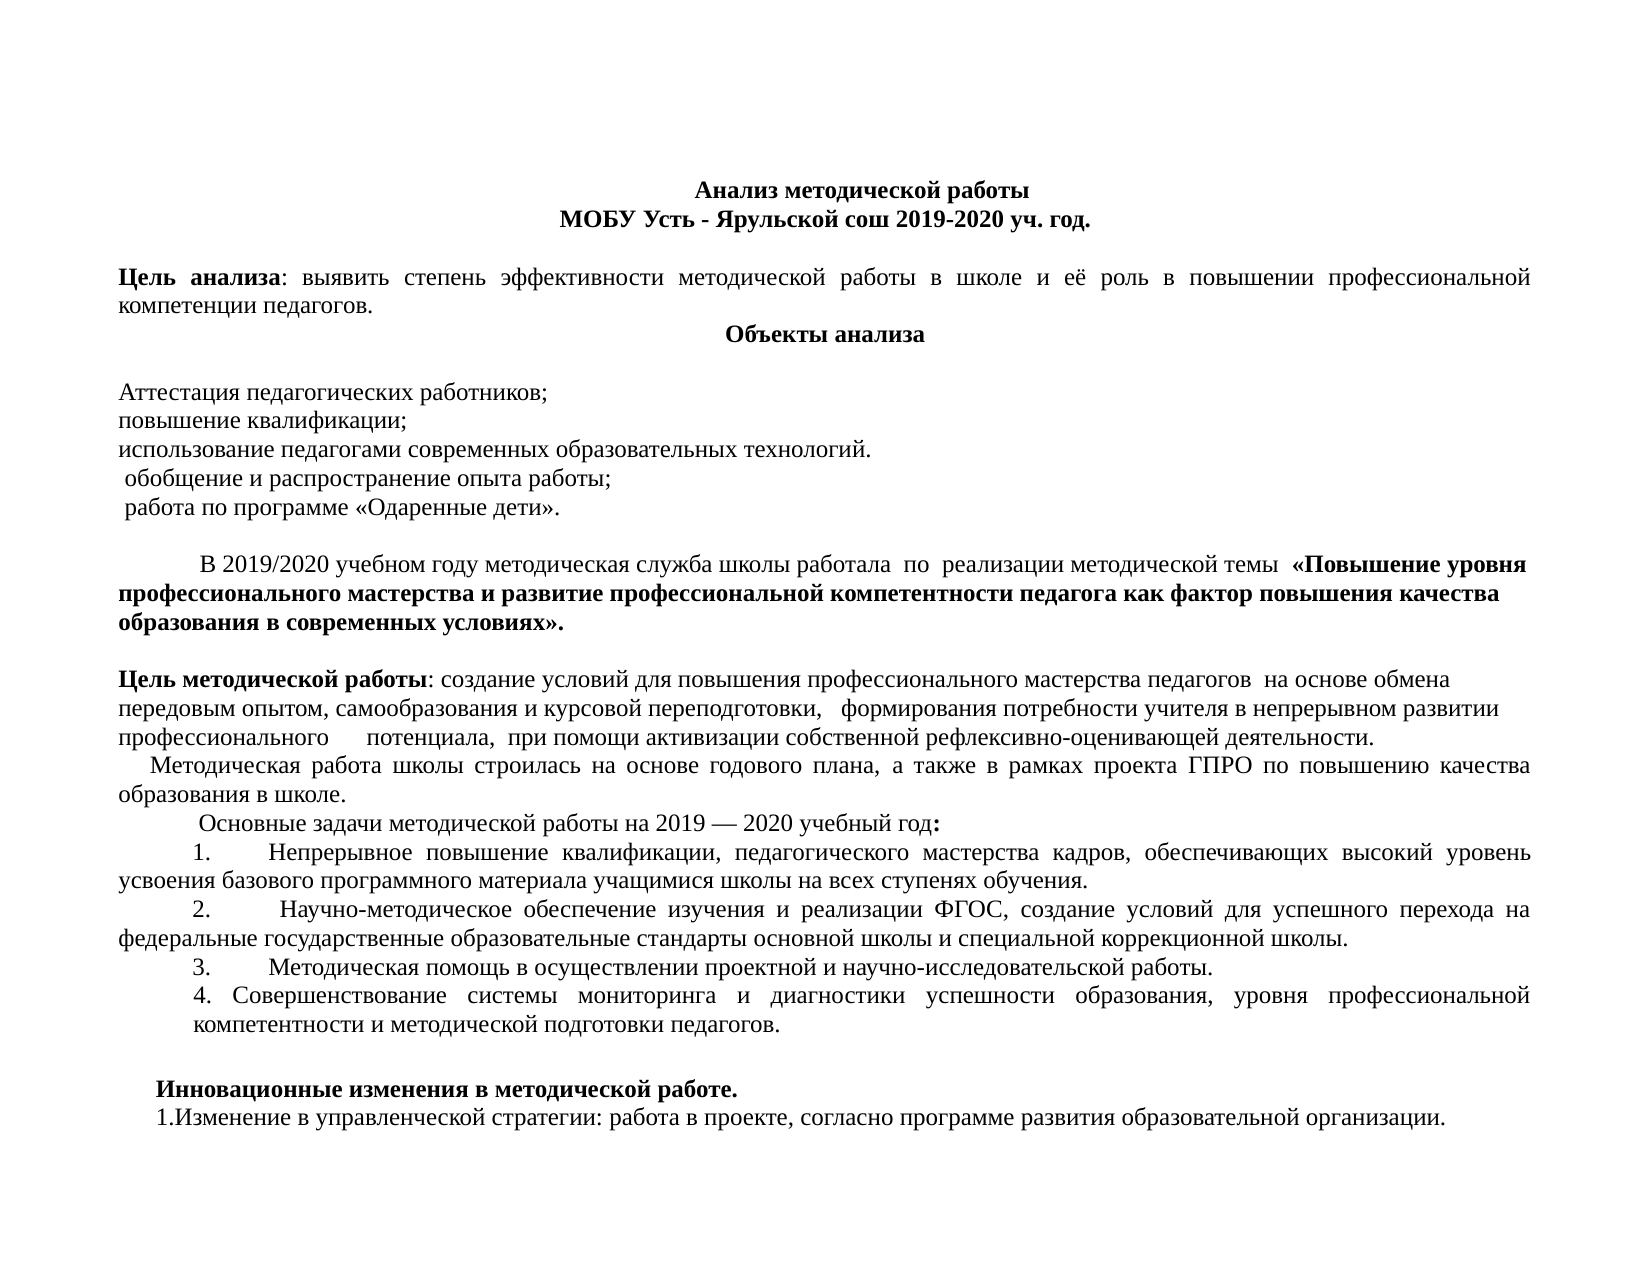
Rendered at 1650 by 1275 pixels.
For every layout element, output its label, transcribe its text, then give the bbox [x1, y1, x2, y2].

text Анализ методической работы [118, 176, 1532, 204]
text использование педагогами современных образовательных технологий. [118, 434, 1532, 463]
list Научно-методическое обеспечение изучения и реализации ФГОС, создание условий для успешного перехода на федеральные государственные образовательные стандарты основной школы и специальной коррекционной школы. [118, 894, 1532, 952]
list Непрерывное повышение квалификации, педагогического мастерства кадров, обеспечивающих высокий уровень усвоения базового программного материала учащимися школы на всех ступенях обучения. [118, 837, 1532, 894]
text повышение квалификации; [118, 406, 1532, 434]
text Методическая работа школы строилась на основе годового плана, а также в рамках проекта ГПРО по повышению качества образования в школе. [118, 751, 1532, 808]
list Методическая помощь в осуществлении проектной и научно-исследовательской работы. [118, 952, 1532, 981]
text Аттестация педагогических работников; [118, 377, 1532, 406]
text Основные задачи методической работы на 2019 — 2020 учебный год: [118, 808, 1532, 837]
text 4. Совершенствование системы мониторинга и диагностики успешности образования, уровня профессиональной компетентности и методической подготовки педагогов. [193, 981, 1532, 1038]
text 1.Изменение в управленческой стратегии: работа в проекте, согласно программе развития образовательной организации. [156, 1102, 1532, 1131]
text обобщение и распространение опыта работы; [118, 463, 1532, 492]
text Инновационные изменения в методической работе. [156, 1074, 1532, 1102]
text Цель методической работы: создание условий для повышения профессионального мастерства педагогов на основе обмена передовым опытом, самообразования и курсовой переподготовки, формирования потребности учителя в непрерывном развитии профессионального потенциала, при помощи активизации собственной рефлексивно-оценивающей деятельности. [118, 664, 1532, 751]
text Цель анализа: выявить степень эффективности методической работы в школе и её роль в повышении профессиональной компетенции педагогов. [118, 262, 1532, 319]
text В 2019/2020 учебном году методическая служба школы работала по реализации методической темы «Повышение уровня профессионального мастерства и развитие профессиональной компетентности педагога как фактор повышения качества образования в современных условиях». [118, 549, 1532, 636]
text работа по программе «Одаренные дети». [118, 492, 1532, 521]
text МОБУ Усть - Ярульской сош 2019-2020 уч. год. [118, 204, 1532, 233]
text Объекты анализа [118, 319, 1532, 348]
